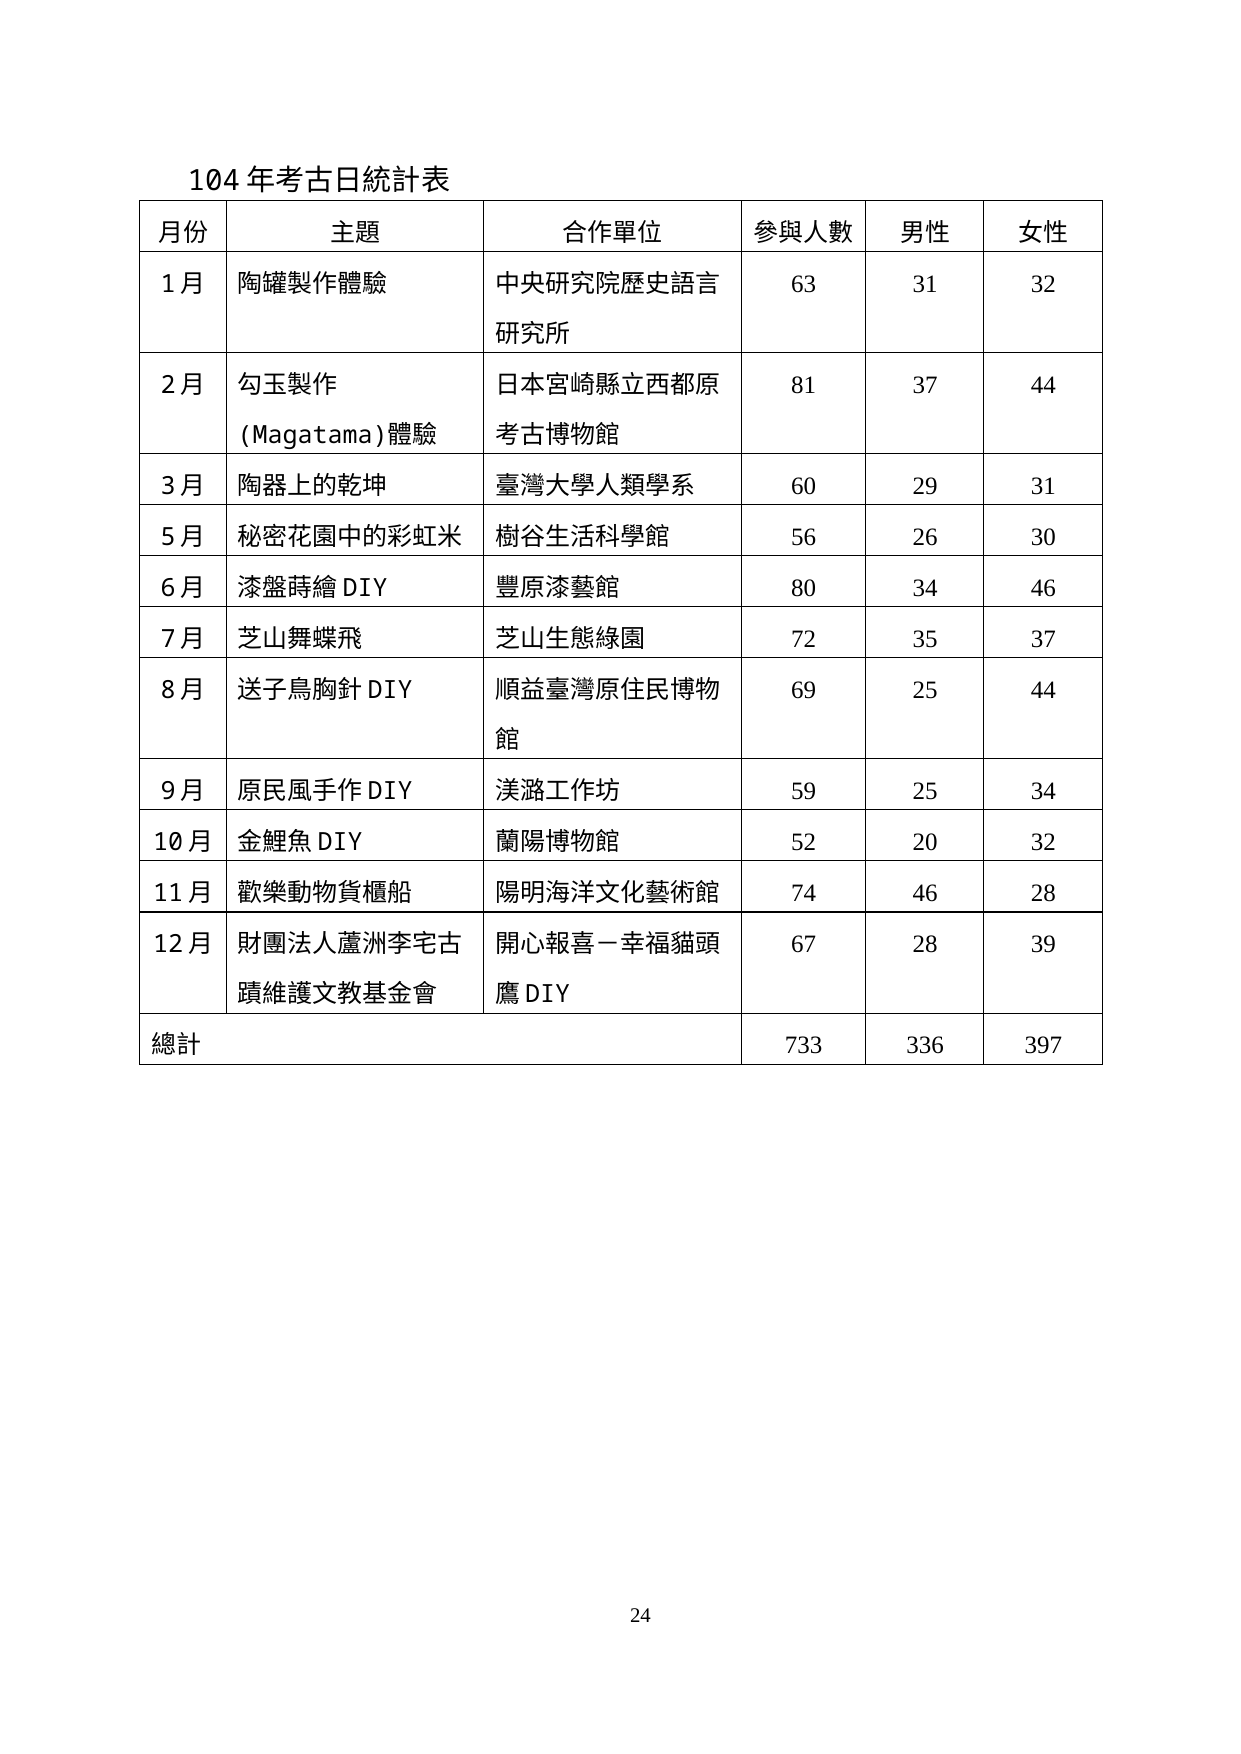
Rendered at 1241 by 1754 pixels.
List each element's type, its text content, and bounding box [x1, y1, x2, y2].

table_cell 32 [984, 252, 1102, 352]
table_cell 32 [984, 810, 1102, 860]
table_cell 芝山生態綠園 [484, 607, 741, 657]
table_cell 56 [742, 505, 865, 555]
table_cell 陶罐製作體驗 [227, 252, 483, 352]
table_cell 44 [984, 658, 1102, 758]
table_cell 豐原漆藝館 [484, 556, 741, 606]
table_header 女性 [984, 201, 1102, 251]
table_cell 9月 [140, 759, 226, 809]
table_cell 31 [866, 252, 983, 352]
table_cell 順益臺灣原住民博物館 [484, 658, 741, 758]
table_cell 芝山舞蝶飛 [227, 607, 483, 657]
table_header 參與人數 [742, 201, 865, 251]
table_cell 69 [742, 658, 865, 758]
table_cell 34 [984, 759, 1102, 809]
table_cell 陶器上的乾坤 [227, 454, 483, 504]
table_cell 29 [866, 454, 983, 504]
table_cell 勾玉製作(Magatama)體驗 [227, 353, 483, 453]
table_cell 財團法人蘆洲李宅古蹟維護文教基金會 [227, 913, 483, 1012]
table_cell 日本宮崎縣立西都原考古博物館 [484, 353, 741, 453]
table_cell 26 [866, 505, 983, 555]
text 104年考古日統計表 [187, 150, 1093, 200]
table_cell 20 [866, 810, 983, 860]
table_cell 3月 [140, 454, 226, 504]
table_cell 陽明海洋文化藝術館 [484, 861, 741, 911]
table_cell 46 [984, 556, 1102, 606]
table_header 合作單位 [484, 201, 741, 251]
table_cell 60 [742, 454, 865, 504]
table_cell 秘密花園中的彩虹米 [227, 505, 483, 555]
table_cell 80 [742, 556, 865, 606]
table_header 男性 [866, 201, 983, 251]
table_cell 59 [742, 759, 865, 809]
table_cell 336 [866, 1014, 983, 1063]
table_cell 原民風手作DIY [227, 759, 483, 809]
table_cell 72 [742, 607, 865, 657]
table_cell 34 [866, 556, 983, 606]
table_cell 12月 [140, 913, 226, 1012]
table_cell 5月 [140, 505, 226, 555]
table_cell 總計 [140, 1014, 741, 1063]
table_cell 74 [742, 861, 865, 911]
table_cell 7月 [140, 607, 226, 657]
table_cell 37 [866, 353, 983, 453]
table_cell 送子鳥胸針DIY [227, 658, 483, 758]
table_cell 中央研究院歷史語言研究所 [484, 252, 741, 352]
table_cell 開心報喜－幸福貓頭鷹DIY [484, 913, 741, 1012]
table_cell 臺灣大學人類學系 [484, 454, 741, 504]
table_cell 10月 [140, 810, 226, 860]
table_cell 樹谷生活科學館 [484, 505, 741, 555]
table_cell 11月 [140, 861, 226, 911]
table_cell 397 [984, 1014, 1102, 1063]
table_cell 25 [866, 759, 983, 809]
table_cell 31 [984, 454, 1102, 504]
table_cell 金鯉魚DIY [227, 810, 483, 860]
table_cell 28 [984, 861, 1102, 911]
table_cell 2月 [140, 353, 226, 453]
table_cell 81 [742, 353, 865, 453]
table_cell 67 [742, 913, 865, 1012]
table_cell 28 [866, 913, 983, 1012]
table_cell 蘭陽博物館 [484, 810, 741, 860]
table_header 月份 [140, 201, 226, 251]
table_cell 歡樂動物貨櫃船 [227, 861, 483, 911]
table_cell 30 [984, 505, 1102, 555]
table_cell 25 [866, 658, 983, 758]
table_cell 6月 [140, 556, 226, 606]
table_cell 8月 [140, 658, 226, 758]
table_cell 63 [742, 252, 865, 352]
table_cell 733 [742, 1014, 865, 1063]
table_cell 44 [984, 353, 1102, 453]
table_cell 渼潞工作坊 [484, 759, 741, 809]
table_cell 46 [866, 861, 983, 911]
table_cell 37 [984, 607, 1102, 657]
table_cell 52 [742, 810, 865, 860]
table_cell 1月 [140, 252, 226, 352]
table_header 主題 [227, 201, 483, 251]
table_cell 35 [866, 607, 983, 657]
table_cell 漆盤蒔繪DIY [227, 556, 483, 606]
table_cell 39 [984, 913, 1102, 1012]
